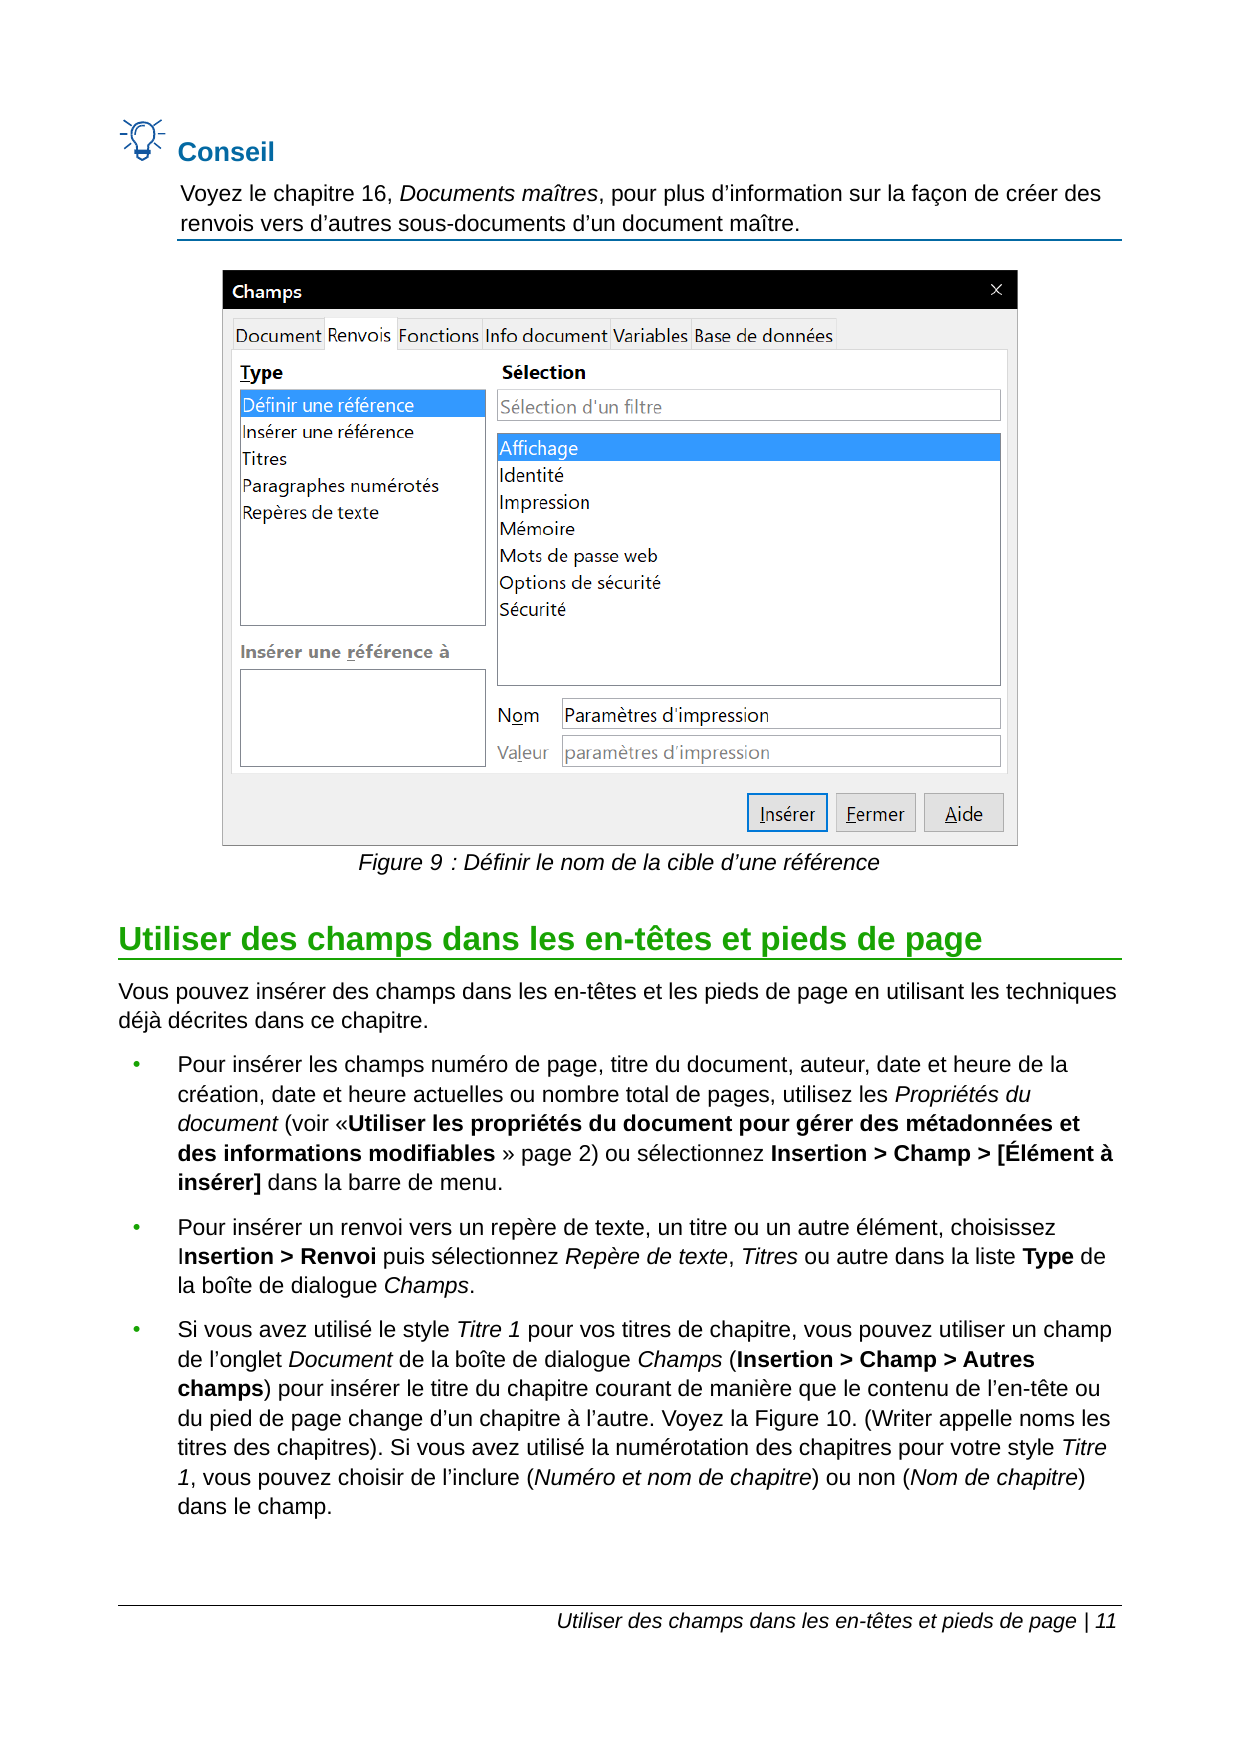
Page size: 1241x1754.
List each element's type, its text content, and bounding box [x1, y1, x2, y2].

text Vous pouvez insérer des champs dans les en-têtes et les pieds de page en utilisant les techniques déjà décrites dans ce chapitre. [118, 975, 1122, 1034]
list Si vous avez utilisé le style Titre 1 pour vos titres de chapitre, vous pouvez utiliser un champ de l’onglet Document de la boîte de dialogue Champs (Insertion > Champ > Autres champs) pour insérer le titre du chapitre courant de manière que le contenu de l’en-tête ou du pied de page change d’un chapitre à l’autre. Voyez la Figure 10. (Writer appelle noms les titres des chapitres). Si vous avez utilisé la numérotation des chapitres pour votre style Titre 1, vous pouvez choisir de l’inclure (Numéro et nom de chapitre) ou non (Nom de chapitre) dans le champ. [133, 1313, 1122, 1520]
picture [222, 270, 1018, 846]
list Conseil [118, 118, 1122, 167]
text Figure 9 : Définir le nom de la cible d’une référence [118, 846, 1122, 875]
subtitle Utiliser des champs dans les en-têtes et pieds de page [118, 919, 1122, 958]
list Pour insérer un renvoi vers un repère de texte, un titre ou un autre élément, choisissez Insertion > Renvoi puis sélectionnez Repère de texte, Titres ou autre dans la liste Type de la boîte de dialogue Champs. [133, 1210, 1122, 1299]
list Pour insérer les champs numéro de page, titre du document, auteur, date et heure de la création, date et heure actuelles ou nombre total de pages, utilisez les Propriétés du document (voir «Utiliser les propriétés du document pour gérer des métadonnées et des informations modifiables » page 2) ou sélectionnez Insertion > Champ > [Élément à insérer] dans la barre de menu. [133, 1048, 1122, 1196]
text Voyez le chapitre 16, Documents maîtres, pour plus d’information sur la façon de créer des renvois vers d’autres sous-documents d’un document maître. [177, 174, 1122, 239]
